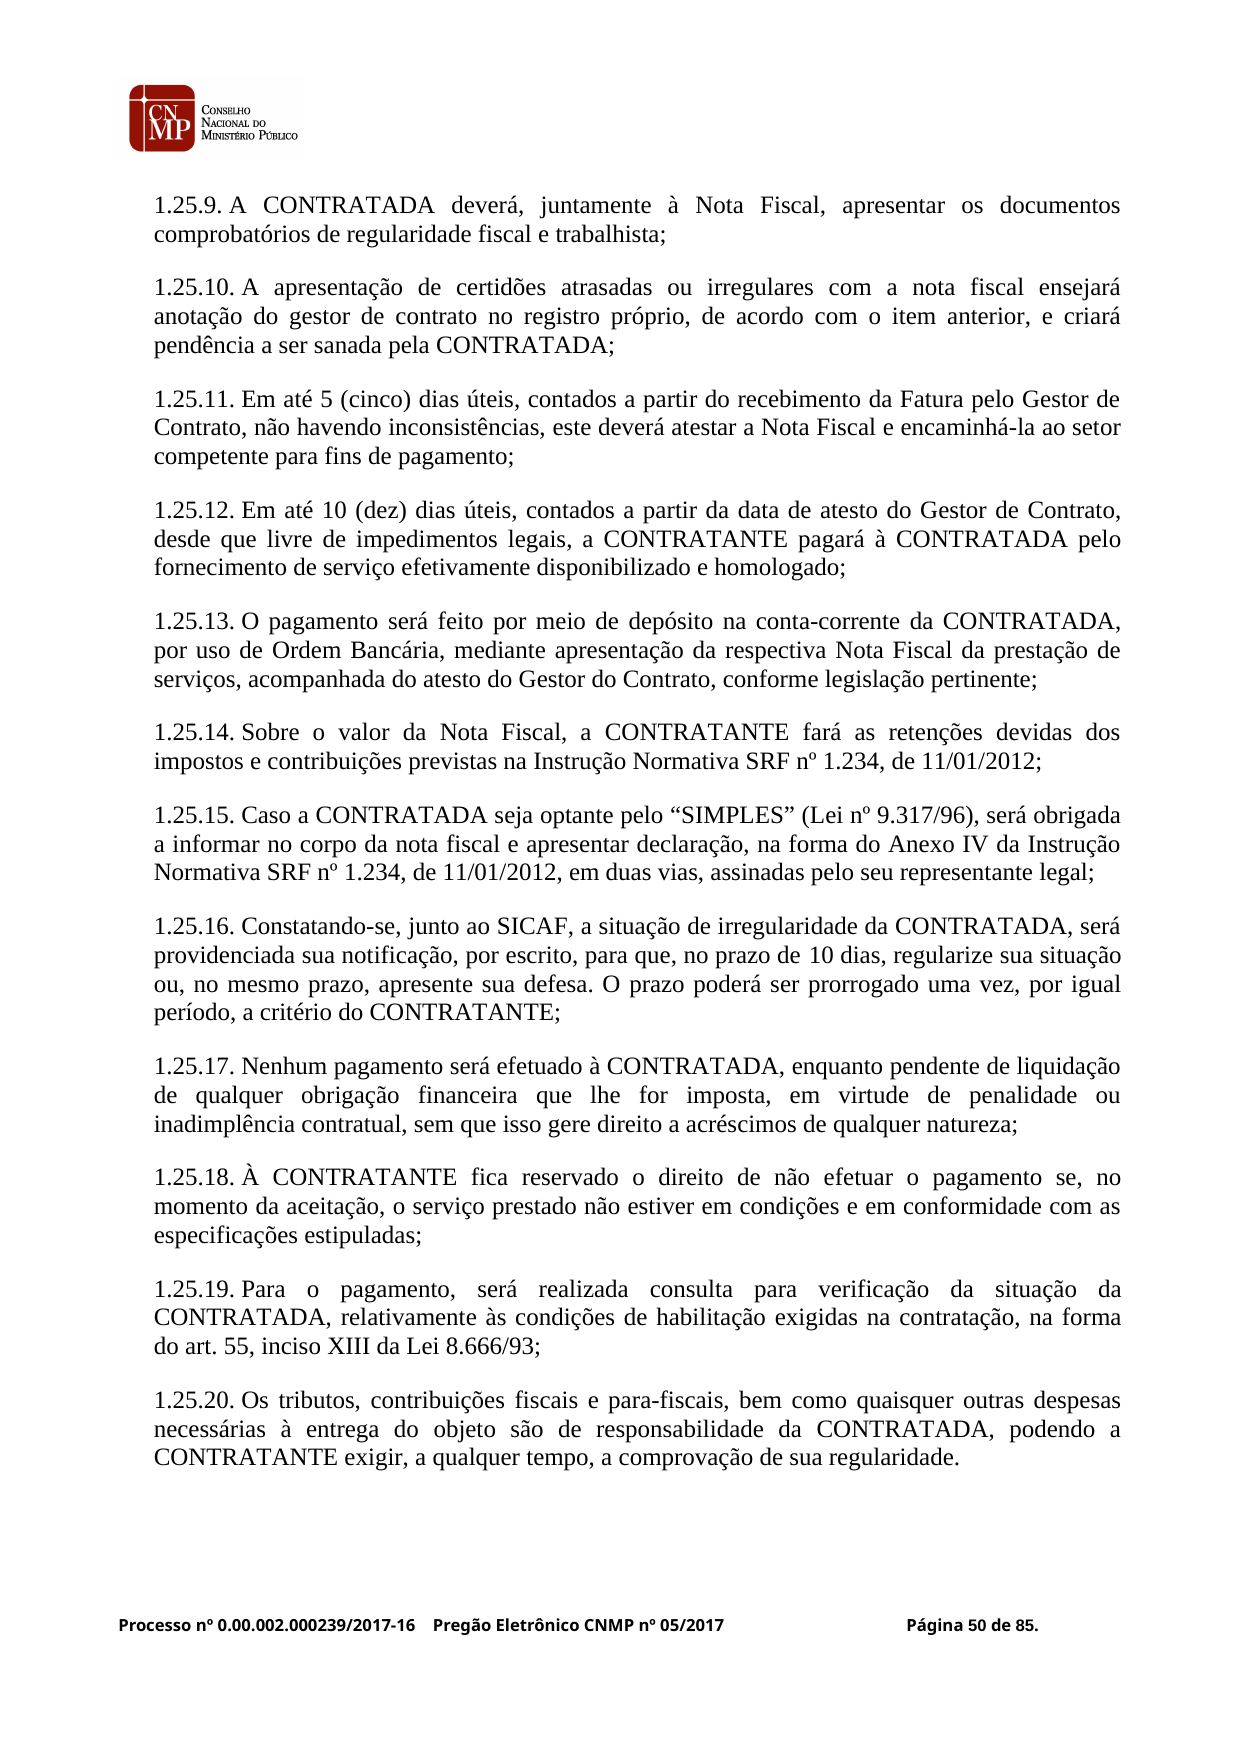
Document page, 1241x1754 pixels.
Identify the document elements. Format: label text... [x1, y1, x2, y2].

list A apresentação de certidões atrasadas ou irregulares com a nota fiscal ensejará anotação do gestor de contrato no registro próprio, de acordo com o item anterior, e criará pendência a ser sanada pela CONTRATADA; [153, 272, 1122, 359]
list O pagamento será feito por meio de depósito na conta-corrente da CONTRATADA, por uso de Ordem Bancária, mediante apresentação da respectiva Nota Fiscal da prestação de serviços, acompanhada do atesto do Gestor do Contrato, conforme legislação pertinente; [153, 606, 1122, 692]
list Sobre o valor da Nota Fiscal, a CONTRATANTE fará as retenções devidas dos impostos e contribuições previstas na Instrução Normativa SRF nº 1.234, de 11/01/2012; [153, 717, 1122, 775]
list Caso a CONTRATADA seja optante pelo “SIMPLES” (Lei nº 9.317/96), será obrigada a informar no corpo da nota fiscal e apresentar declaração, na forma do Anexo IV da Instrução Normativa SRF nº 1.234, de 11/01/2012, em duas vias, assinadas pelo seu representante legal; [153, 800, 1122, 886]
list Nenhum pagamento será efetuado à CONTRATADA, enquanto pendente de liquidação de qualquer obrigação financeira que lhe for imposta, em virtude de penalidade ou inadimplência contratual, sem que isso gere direito a acréscimos de qualquer natureza; [153, 1051, 1122, 1137]
list A CONTRATADA deverá, juntamente à Nota Fiscal, apresentar os documentos comprobatórios de regularidade fiscal e trabalhista; [153, 190, 1122, 247]
picture [118, 75, 305, 162]
list À CONTRATANTE fica reservado o direito de não efetuar o pagamento se, no momento da aceitação, o serviço prestado não estiver em condições e em conformidade com as especificações estipuladas; [153, 1162, 1122, 1249]
list Em até 10 (dez) dias úteis, contados a partir da data de atesto do Gestor de Contrato, desde que livre de impedimentos legais, a CONTRATANTE pagará à CONTRATADA pelo fornecimento de serviço efetivamente disponibilizado e homologado; [153, 495, 1122, 581]
list Os tributos, contribuições fiscais e para-fiscais, bem como quaisquer outras despesas necessárias à entrega do objeto são de responsabilidade da CONTRATADA, podendo a CONTRATANTE exigir, a qualquer tempo, a comprovação de sua regularidade. [153, 1385, 1122, 1471]
list Para o pagamento, será realizada consulta para verificação da situação da CONTRATADA, relativamente às condições de habilitação exigidas na contratação, na forma do art. 55, inciso XIII da Lei 8.666/93; [153, 1274, 1122, 1360]
list Constatando-se, junto ao SICAF, a situação de irregularidade da CONTRATADA, será providenciada sua notificação, por escrito, para que, no prazo de 10 dias, regularize sua situação ou, no mesmo prazo, apresente sua defesa. O prazo poderá ser prorrogado uma vez, por igual período, a critério do CONTRATANTE; [153, 911, 1122, 1026]
list Em até 5 (cinco) dias úteis, contados a partir do recebimento da Fatura pelo Gestor de Contrato, não havendo inconsistências, este deverá atestar a Nota Fiscal e encaminhá-la ao setor competente para fins de pagamento; [153, 384, 1122, 470]
